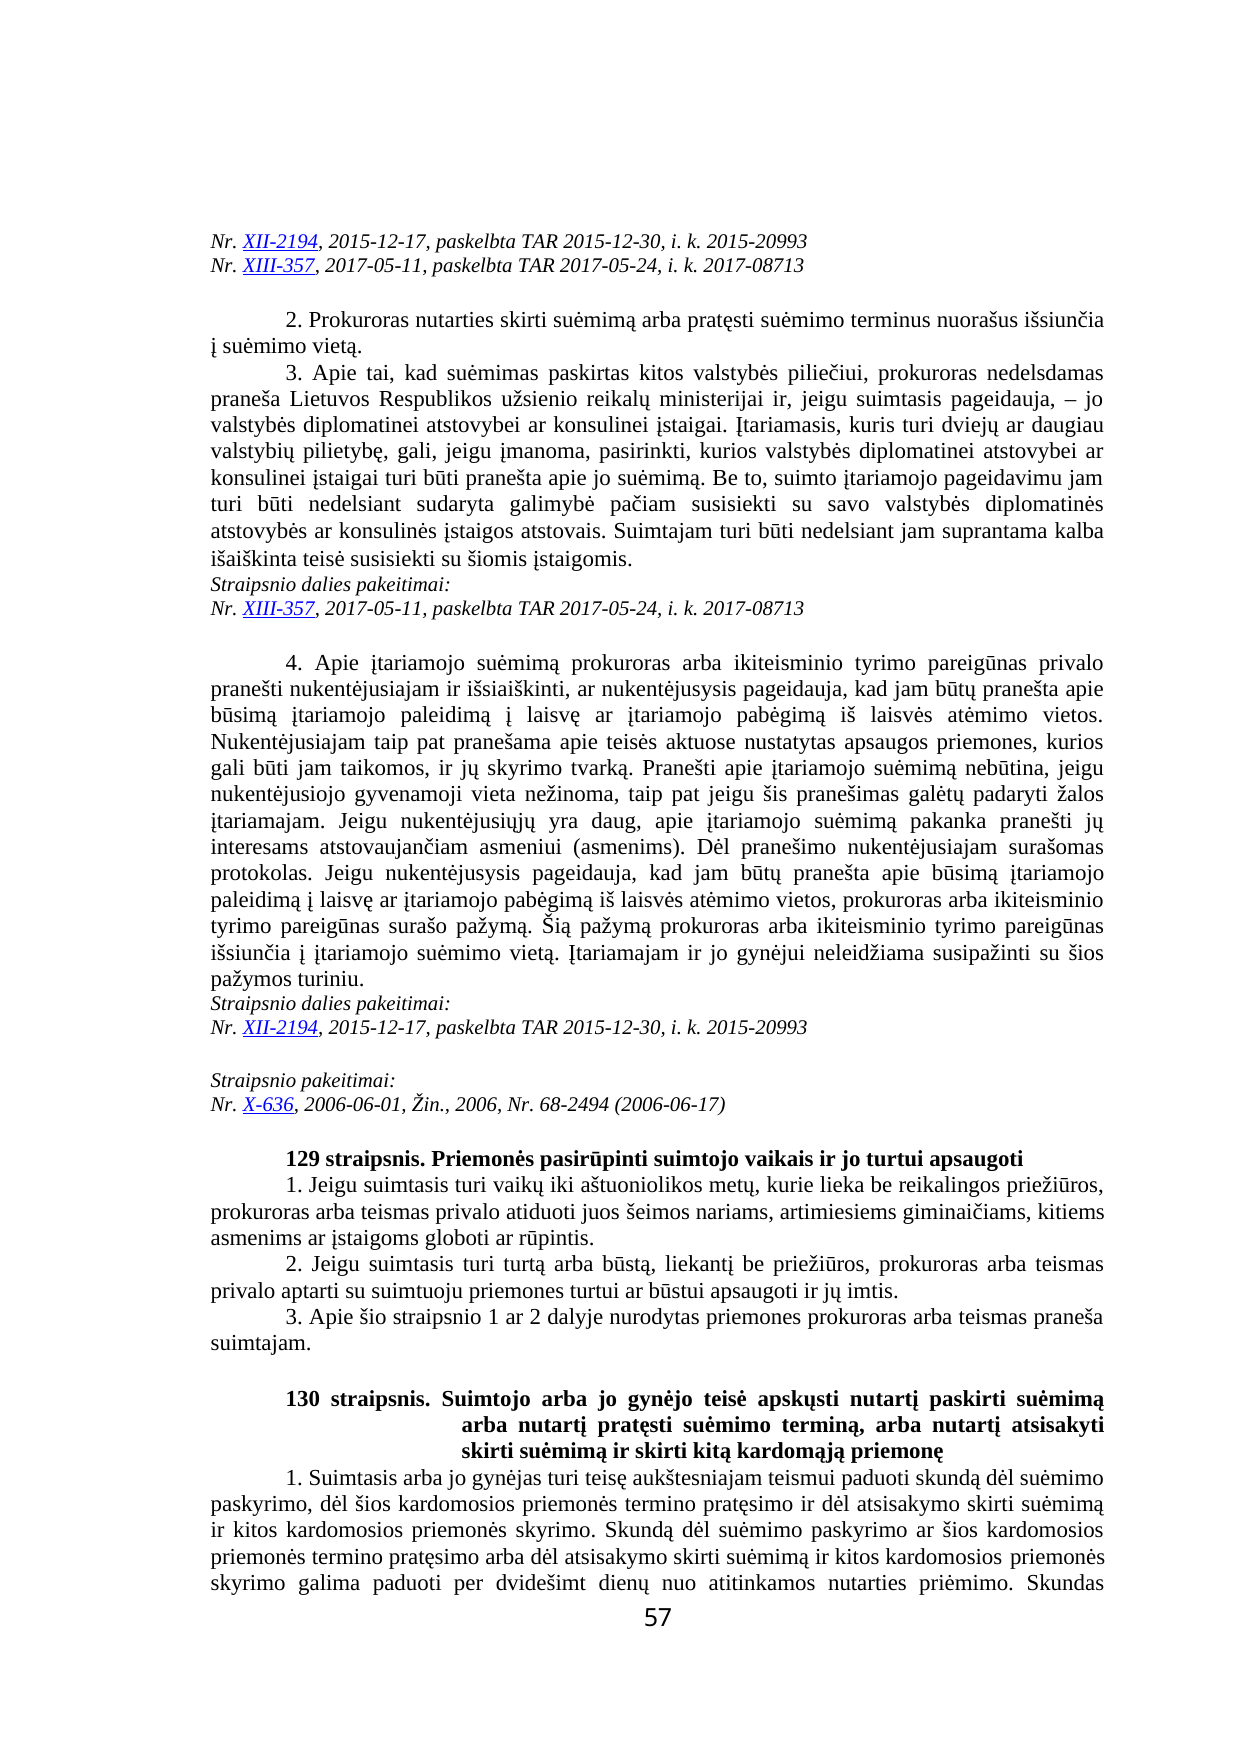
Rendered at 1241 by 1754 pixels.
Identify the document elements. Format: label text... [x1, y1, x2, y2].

text Nr. X-636, 2006-06-01, Žin., 2006, Nr. 68-2494 (2006-06-17) [210, 1092, 1105, 1116]
text Nr. XII-2194, 2015-12-17, paskelbta TAR 2015-12-30, i. k. 2015-20993 [210, 229, 1105, 253]
text Nr. XIII-357, 2017-05-11, paskelbta TAR 2017-05-24, i. k. 2017-08713 [210, 253, 1105, 277]
text 1. Jeigu suimtasis turi vaikų iki aštuoniolikos metų, kurie lieka be reikalingos priežiūros, prokuroras arba teismas privalo atiduoti juos šeimos nariams, artimiesiems giminaičiams, kitiems asmenims ar įstaigoms globoti ar rūpintis. [210, 1171, 1105, 1250]
text Nr. XIII-357, 2017-05-11, paskelbta TAR 2017-05-24, i. k. 2017-08713 [210, 596, 1105, 620]
text 3. Apie tai, kad suėmimas paskirtas kitos valstybės piliečiui, prokuroras nedelsdamas praneša Lietuvos Respublikos užsienio reikalų ministerijai ir, jeigu suimtasis pageidauja, – jo valstybės diplomatinei atstovybei ar konsulinei įstaigai. Įtariamasis, kuris turi dviejų ar daugiau valstybių pilietybę, gali, jeigu įmanoma, pasirinkti, kurios valstybės diplomatinei atstovybei ar konsulinei įstaigai turi būti pranešta apie jo suėmimą. Be to, suimto įtariamojo pageidavimu jam turi būti nedelsiant sudaryta galimybė pačiam susisiekti su savo valstybės diplomatinės atstovybės ar konsulinės įstaigos atstovais. Suimtajam turi būti nedelsiant jam suprantama kalba išaiškinta teisė susisiekti su šiomis įstaigomis. [210, 358, 1105, 572]
text Nr. XII-2194, 2015-12-17, paskelbta TAR 2015-12-30, i. k. 2015-20993 [210, 1015, 1105, 1039]
text Straipsnio dalies pakeitimai: [210, 572, 1105, 596]
text Straipsnio pakeitimai: [210, 1068, 1105, 1092]
text 2. Jeigu suimtasis turi turtą arba būstą, liekantį be priežiūros, prokuroras arba teismas privalo aptarti su suimtuoju priemones turtui ar būstui apsaugoti ir jų imtis. [210, 1250, 1105, 1303]
text 130 straipsnis. Suimtojo arba jo gynėjo teisė apskųsti nutartį paskirti suėmimą arba nutartį pratęsti suėmimo terminą, arba nutartį atsisakyti skirti suėmimą ir skirti kitą kardomąją priemonę [285, 1384, 1105, 1464]
text 3. Apie šio straipsnio 1 ar 2 dalyje nurodytas priemones prokuroras arba teismas praneša suimtajam. [210, 1303, 1105, 1356]
text 2. Prokuroras nutarties skirti suėmimą arba pratęsti suėmimo terminus nuorašus išsiunčia į suėmimo vietą. [210, 306, 1105, 358]
text 4. Apie įtariamojo suėmimą prokuroras arba ikiteisminio tyrimo pareigūnas privalo pranešti nukentėjusiajam ir išsiaiškinti, ar nukentėjusysis pageidauja, kad jam būtų pranešta apie būsimą įtariamojo paleidimą į laisvę ar įtariamojo pabėgimą iš laisvės atėmimo vietos. Nukentėjusiajam taip pat pranešama apie teisės aktuose nustatytas apsaugos priemones, kurios gali būti jam taikomos, ir jų skyrimo tvarką. Pranešti apie įtariamojo suėmimą nebūtina, jeigu nukentėjusiojo gyvenamoji vieta nežinoma, taip pat jeigu šis pranešimas galėtų padaryti žalos įtariamajam. Jeigu nukentėjusiųjų yra daug, apie įtariamojo suėmimą pakanka pranešti jų interesams atstovaujančiam asmeniui (asmenims). Dėl pranešimo nukentėjusiajam surašomas protokolas. Jeigu nukentėjusysis pageidauja, kad jam būtų pranešta apie būsimą įtariamojo paleidimą į laisvę ar įtariamojo pabėgimą iš laisvės atėmimo vietos, prokuroras arba ikiteisminio tyrimo pareigūnas surašo pažymą. Šią pažymą prokuroras arba ikiteisminio tyrimo pareigūnas išsiunčia į įtariamojo suėmimo vietą. Įtariamajam ir jo gynėjui neleidžiama susipažinti su šios pažymos turiniu. [210, 649, 1105, 991]
text 129 straipsnis. Priemonės pasirūpinti suimtojo vaikais ir jo turtui apsaugoti [210, 1145, 1105, 1171]
text Straipsnio dalies pakeitimai: [210, 991, 1105, 1015]
text 1. Suimtasis arba jo gynėjas turi teisę aukštesniajam teismui paduoti skundą dėl suėmimo paskyrimo, dėl šios kardomosios priemonės termino pratęsimo ir dėl atsisakymo skirti suėmimą ir kitos kardomosios priemonės skyrimo. Skundą dėl suėmimo paskyrimo ar šios kardomosios priemonės termino pratęsimo arba dėl atsisakymo skirti suėmimą ir kitos kardomosios priemonės skyrimo galima paduoti per dvidešimt dienų nuo atitinkamos nutarties priėmimo. Skundas [210, 1464, 1105, 1595]
